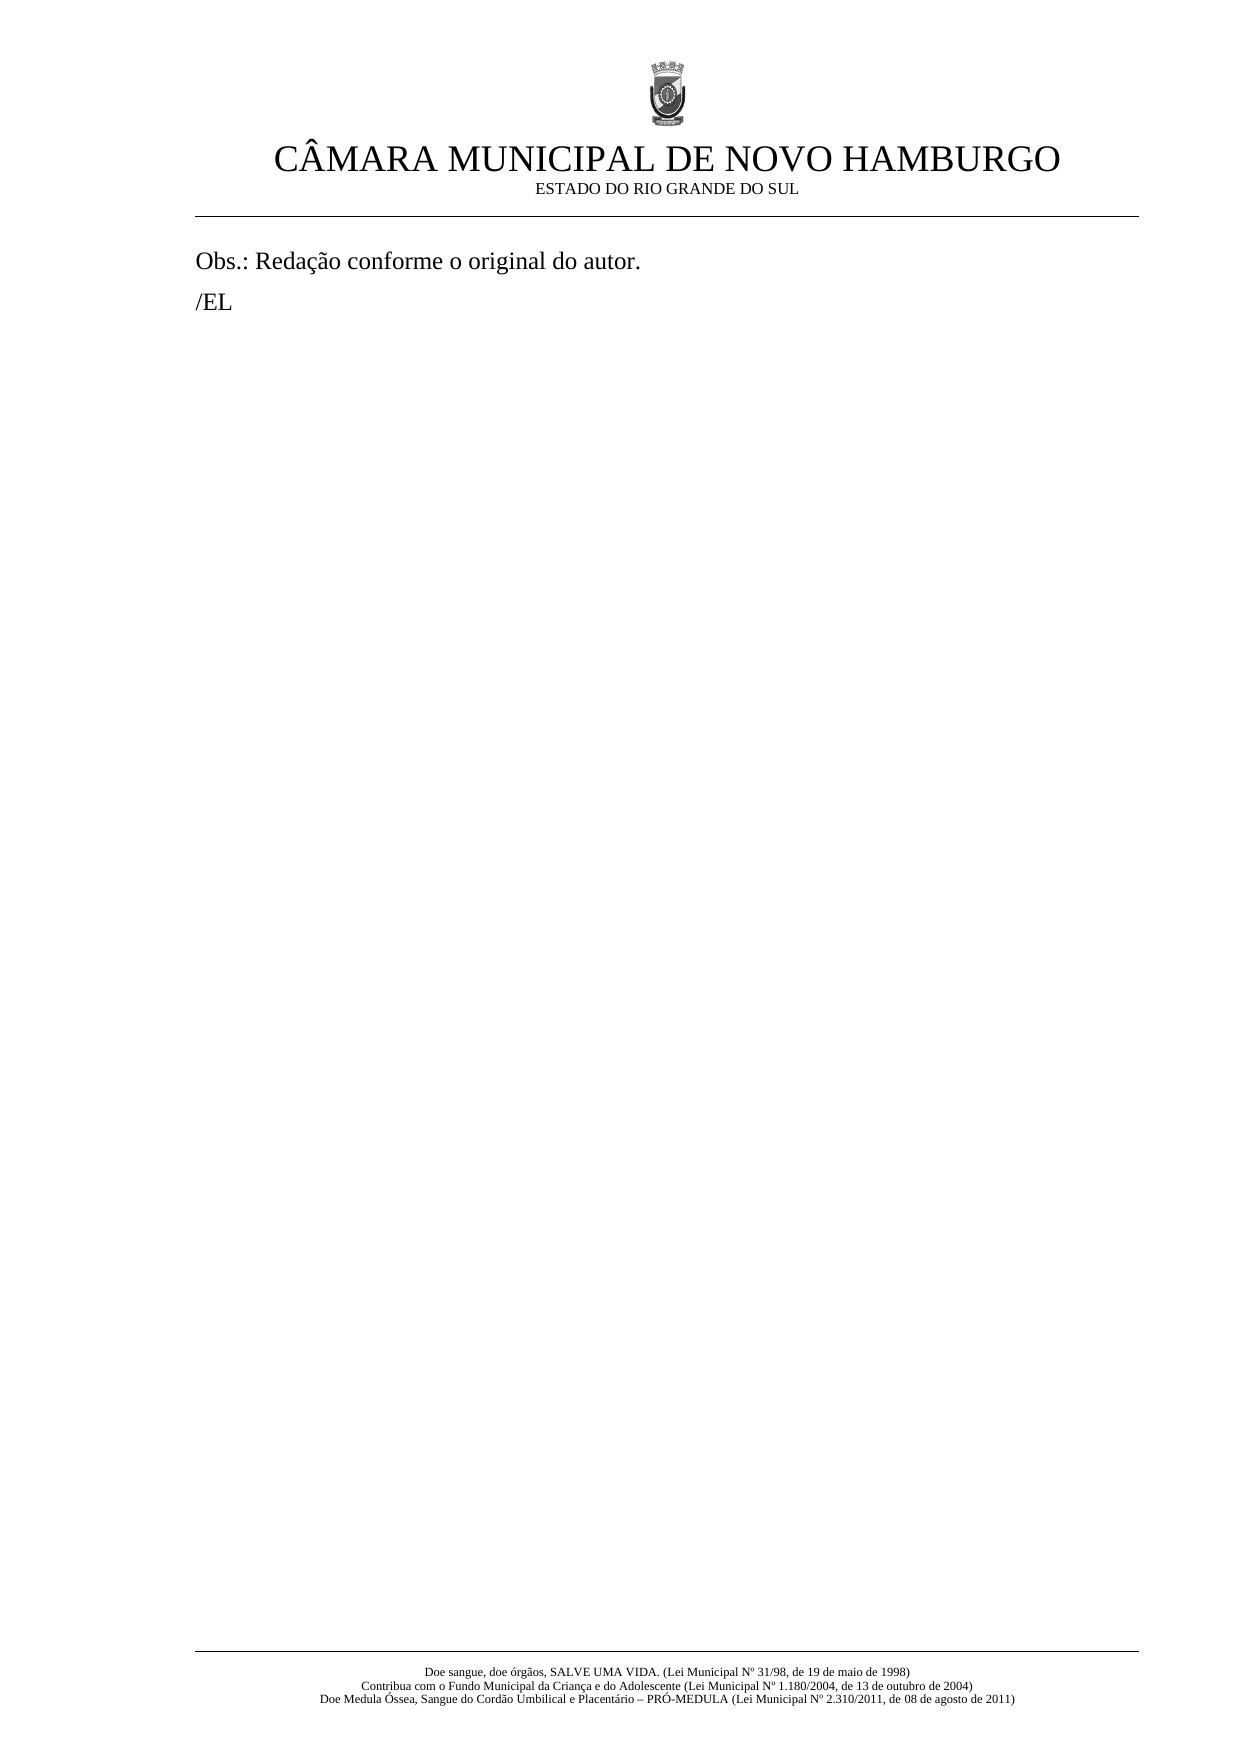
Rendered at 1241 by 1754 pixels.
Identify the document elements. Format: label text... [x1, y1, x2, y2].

text Obs.: Redação conforme o original do autor. [195, 247, 1139, 274]
text /EL [195, 288, 1139, 316]
